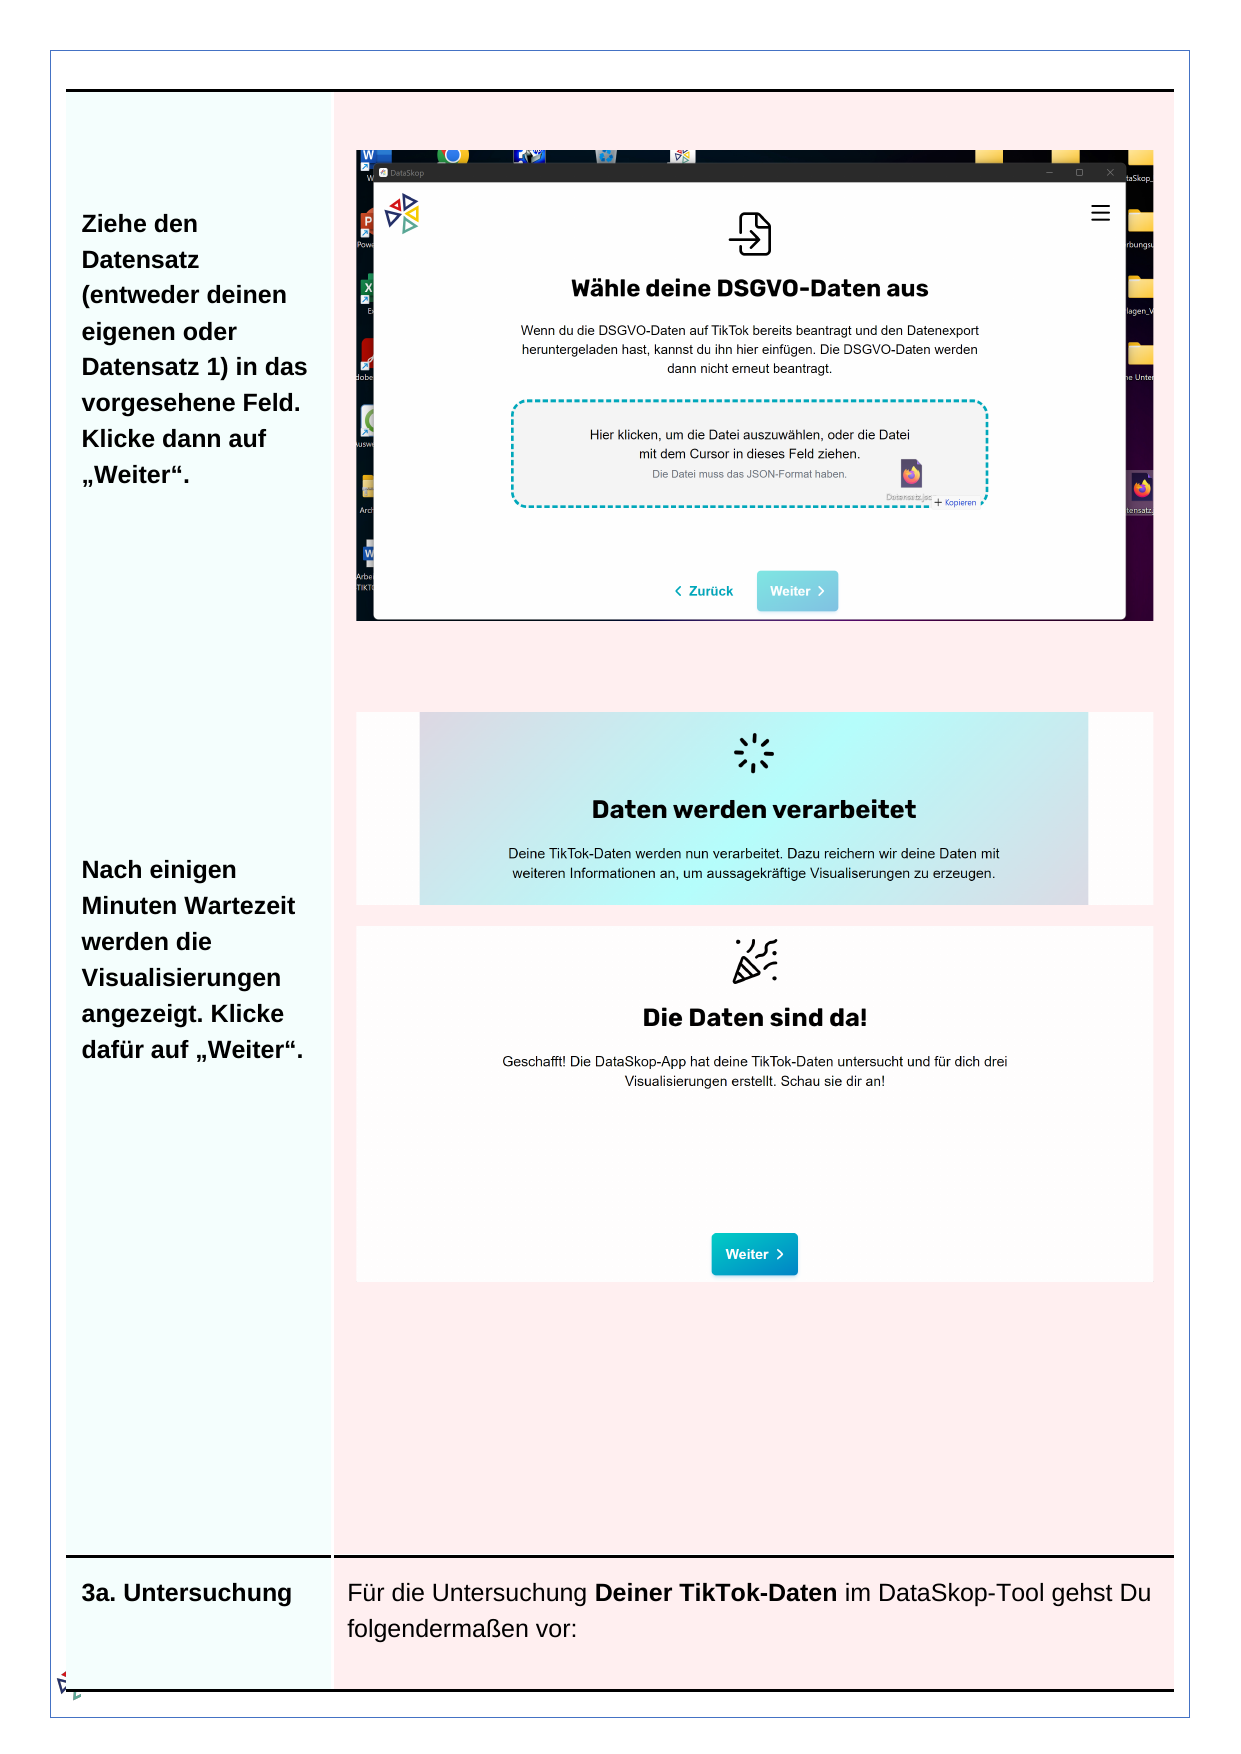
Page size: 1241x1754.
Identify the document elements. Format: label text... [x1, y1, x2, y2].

picture [356, 712, 1154, 905]
table_cell Für die Untersuchung Deiner TikTok-Daten im DataSkop-Tool gehst Du folgendermaßen vor: Öffne die Visualisierungen im DataSkop-Tool. Nimm Dir Arbeitsblatt 2a und Arbeitsblatt 8a zur Hand. Überprüfe mithilfe der Visualisierungen im DataSkop-Tool, wie zutreffend Deine Selbsteinschätzung war (Arbeitsblatt 2a). Bitte gib dafür auf Arbeitsblatt 8a an, wie gut Du dich eingeschätzt hast. [334, 1558, 1174, 1689]
table_cell Ziehe den Datensatz (entweder deinen eigenen oder Datensatz 1) in das vorgesehene Feld. Klicke dann auf „Weiter“. Nach einigen Minuten Wartezeit werden die Visualisierungen angezeigt. Klicke dafür auf „Weiter“. [66, 92, 331, 1554]
table_cell 3a. Untersuchung der Daten mit TikTok-Konto [66, 1558, 331, 1689]
picture [356, 150, 1154, 621]
picture [52, 1658, 96, 1706]
table_cell [334, 92, 1174, 1554]
picture [356, 926, 1154, 1282]
